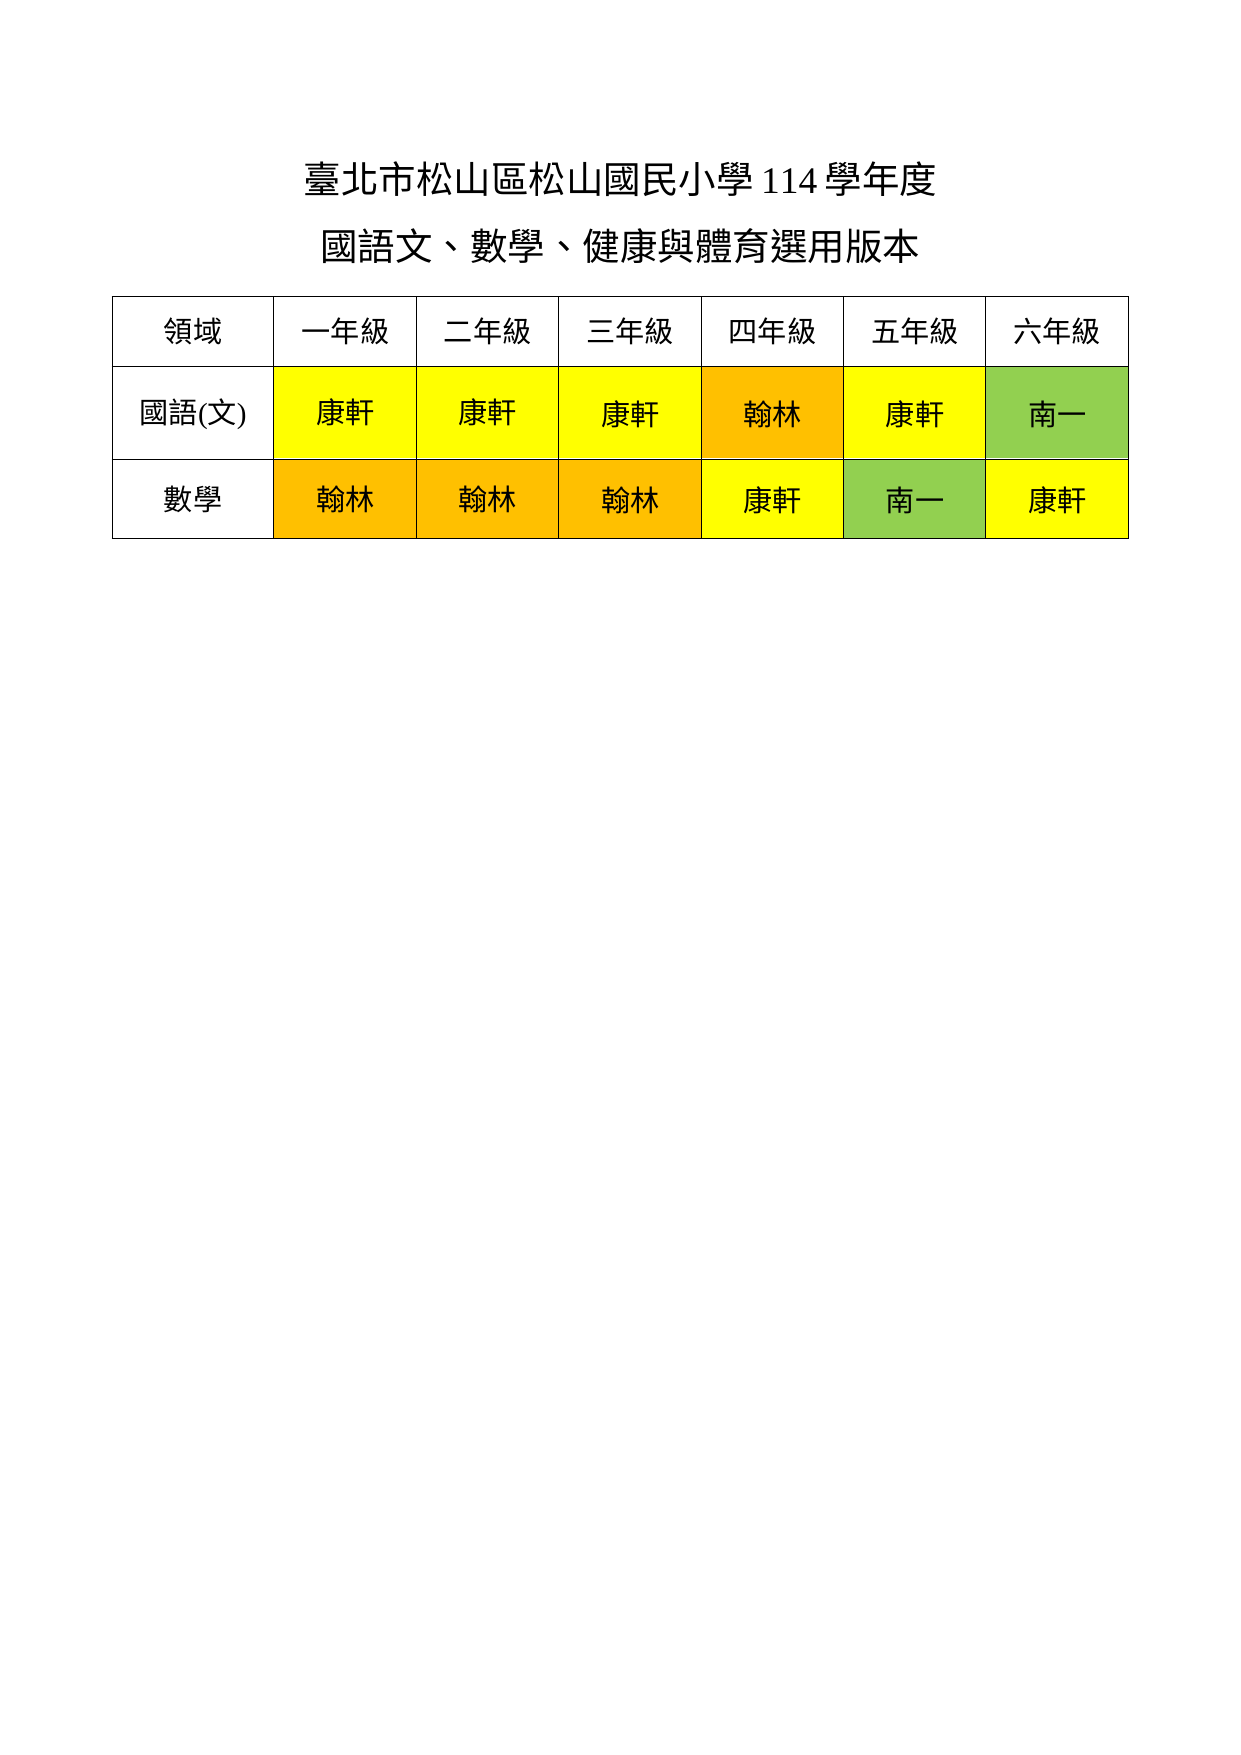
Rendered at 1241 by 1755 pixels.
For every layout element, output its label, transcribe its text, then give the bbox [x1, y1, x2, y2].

text 臺北市松山區松山國民小學114學年度 [112, 150, 1128, 204]
table_cell 康軒 [559, 367, 701, 458]
text 國語文、數學、健康與體育選用版本 [112, 217, 1128, 271]
table_cell 國語(文) [113, 367, 273, 458]
table_cell 翰林 [417, 460, 558, 538]
table_cell 康軒 [417, 367, 558, 458]
table_header 五年級 [844, 297, 985, 366]
table_header 二年級 [417, 297, 558, 366]
table_header 一年級 [274, 297, 416, 366]
table_cell 康軒 [844, 367, 985, 458]
table_cell 康軒 [274, 367, 416, 458]
table_cell 數學 [113, 460, 273, 538]
table_header 四年級 [702, 297, 843, 366]
table_cell 康軒 [986, 460, 1128, 538]
table_header 三年級 [559, 297, 701, 366]
table_cell 翰林 [559, 460, 701, 538]
table_header 領域 [113, 297, 273, 366]
table_cell 翰林 [274, 460, 416, 538]
table_cell 南一 [844, 460, 985, 538]
table_cell 康軒 [702, 460, 843, 538]
table_header 六年級 [986, 297, 1128, 366]
table_cell 南一 [986, 367, 1128, 458]
table_cell 翰林 [702, 367, 843, 458]
